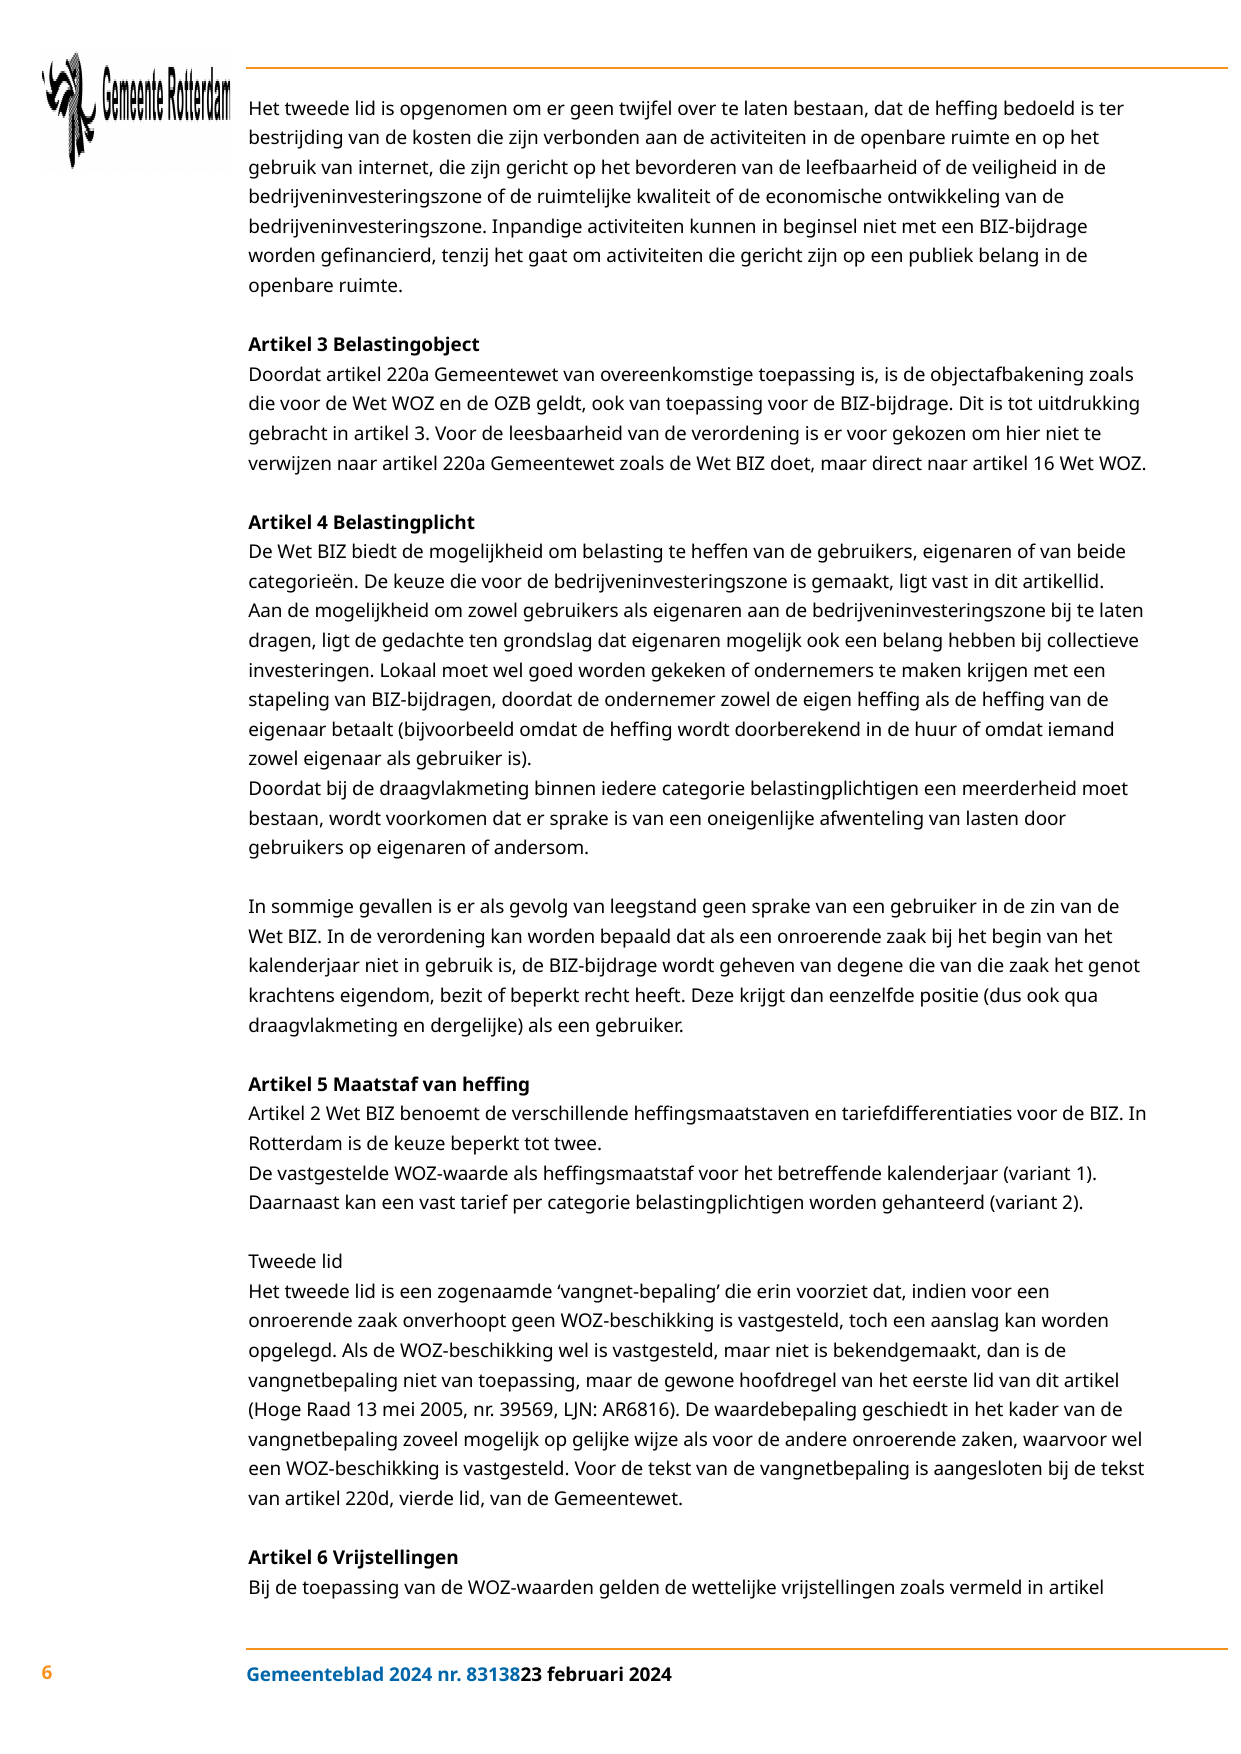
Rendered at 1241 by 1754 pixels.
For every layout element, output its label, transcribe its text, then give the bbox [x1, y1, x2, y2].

text De vastgestelde WOZ-waarde als heffingsmaatstaf voor het betreffende kalenderjaar (variant 1). Daarnaast kan een vast tarief per categorie belastingplichtigen worden gehanteerd (variant 2). [248, 1160, 1152, 1215]
picture [41, 47, 231, 172]
text Artikel 3 Belastingobject [248, 331, 1152, 357]
text Artikel 4 Belastingplicht [248, 509, 1152, 535]
text In sommige gevallen is er als gevolg van leegstand geen sprake van een gebruiker in de zin van de Wet BIZ. In de verordening kan worden bepaald dat als een onroerende zaak bij het begin van het kalenderjaar niet in gebruik is, de BIZ-bijdrage wordt geheven van degene die van die zaak het genot krachtens eigendom, bezit of beperkt recht heeft. Deze krijgt dan eenzelfde positie (dus ook qua draagvlakmeting en dergelijke) als een gebruiker. [248, 893, 1152, 1038]
text Artikel 5 Maatstaf van heffing [248, 1071, 1152, 1097]
text De Wet BIZ biedt de mogelijkheid om belasting te heffen van de gebruikers, eigenaren of van beide categorieën. De keuze die voor de bedrijveninvesteringszone is gemaakt, ligt vast in dit artikellid. [248, 538, 1152, 594]
text Doordat bij de draagvlakmeting binnen iedere categorie belastingplichtigen een meerderheid moet bestaan, wordt voorkomen dat er sprake is van een oneigenlijke afwenteling van lasten door gebruikers op eigenaren of andersom. [248, 775, 1152, 860]
text Het tweede lid is opgenomen om er geen twijfel over te laten bestaan, dat de heffing bedoeld is ter bestrijding van de kosten die zijn verbonden aan de activiteiten in de openbare ruimte en op het gebruik van internet, die zijn gericht op het bevorderen van de leefbaarheid of de veiligheid in de bedrijveninvesteringszone of de ruimtelijke kwaliteit of de economische ontwikkeling van de bedrijveninvesteringszone. Inpandige activiteiten kunnen in beginsel niet met een BIZ-bijdrage worden gefinancierd, tenzij het gaat om activiteiten die gericht zijn op een publiek belang in de openbare ruimte. [248, 95, 1152, 298]
text Aan de mogelijkheid om zowel gebruikers als eigenaren aan de bedrijveninvesteringszone bij te laten dragen, ligt de gedachte ten grondslag dat eigenaren mogelijk ook een belang hebben bij collectieve investeringen. Lokaal moet wel goed worden gekeken of ondernemers te maken krijgen met een stapeling van BIZ-bijdragen, doordat de ondernemer zowel de eigen heffing als de heffing van de eigenaar betaalt (bijvoorbeeld omdat de heffing wordt doorberekend in de huur of omdat iemand zowel eigenaar als gebruiker is). [248, 598, 1152, 771]
text Doordat artikel 220a Gemeentewet van overeenkomstige toepassing is, is de objectafbakening zoals die voor de Wet WOZ en de OZB geldt, ook van toepassing voor de BIZ-bijdrage. Dit is tot uitdrukking gebracht in artikel 3. Voor de leesbaarheid van de verordening is er voor gekozen om hier niet te verwijzen naar artikel 220a Gemeentewet zoals de Wet BIZ doet, maar direct naar artikel 16 Wet WOZ. [248, 361, 1152, 476]
text Artikel 2 Wet BIZ benoemt de verschillende heffingsmaatstaven en tariefdifferentiaties voor de BIZ. In Rotterdam is de keuze beperkt tot twee. [248, 1101, 1152, 1156]
text Artikel 6 Vrijstellingen [248, 1544, 1152, 1570]
text Het tweede lid is een zogenaamde ‘vangnet-bepaling’ die erin voorziet dat, indien voor een onroerende zaak onverhoopt geen WOZ-beschikking is vastgesteld, toch een aanslag kan worden opgelegd. Als de WOZ-beschikking wel is vastgesteld, maar niet is bekendgemaakt, dan is de vangnetbepaling niet van toepassing, maar de gewone hoofdregel van het eerste lid van dit artikel (Hoge Raad 13 mei 2005, nr. 39569, LJN: AR6816). De waardebepaling geschiedt in het kader van de vangnetbepaling zoveel mogelijk op gelijke wijze als voor de andere onroerende zaken, waarvoor wel een WOZ-beschikking is vastgesteld. Voor de tekst van de vangnetbepaling is aangesloten bij de tekst van artikel 220d, vierde lid, van de Gemeentewet. [248, 1278, 1152, 1511]
text Tweede lid [248, 1248, 1152, 1274]
text Bij de toepassing van de WOZ-waarden gelden de wettelijke vrijstellingen zoals vermeld in artikel [248, 1574, 1152, 1600]
